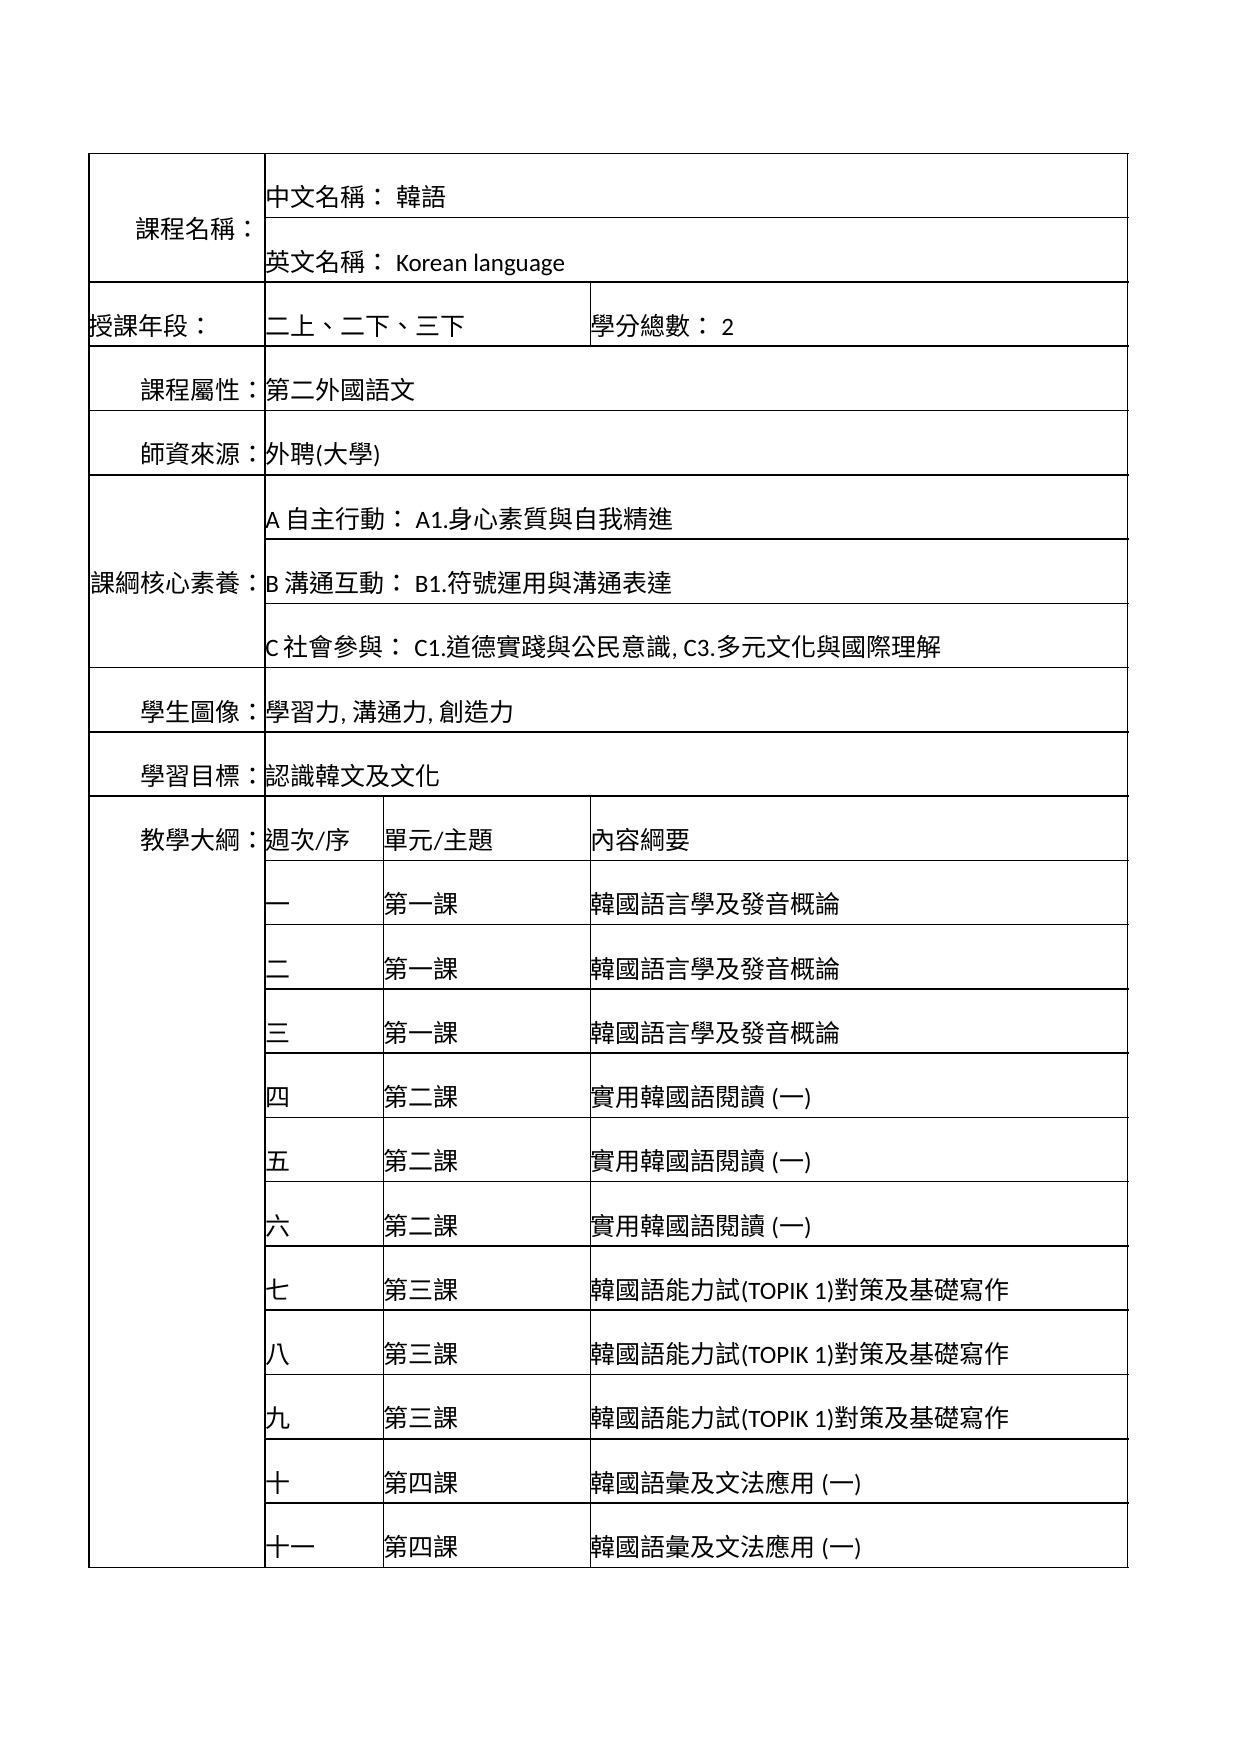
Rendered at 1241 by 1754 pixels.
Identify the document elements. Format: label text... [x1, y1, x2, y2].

table_cell 實用韓國語閱讀 (一) [591, 1054, 1127, 1117]
table_cell 授課年段： [90, 283, 264, 345]
table_cell 實用韓國語閱讀 (一) [591, 1118, 1127, 1181]
table_cell 認識韓文及文化 [266, 733, 1127, 795]
table_cell 韓國語言學及發音概論 [591, 990, 1127, 1052]
table_cell 六 [266, 1182, 383, 1245]
table_cell 二上、二下、三下 [266, 283, 590, 345]
table_cell 韓國語言學及發音概論 [591, 925, 1127, 988]
table_cell B溝通互動： B1.符號運用與溝通表達 [266, 540, 1127, 602]
table_cell 課綱核心素養： [90, 476, 264, 667]
table_cell 第一課 [384, 861, 590, 924]
table_cell 韓國語彙及文法應用 (一) [591, 1504, 1127, 1566]
table_cell 二 [266, 925, 383, 988]
table_cell 九 [266, 1375, 383, 1438]
table_cell 第四課 [384, 1440, 590, 1502]
table_cell 韓國語能力試(TOPIK 1)對策及基礎寫作 [591, 1247, 1127, 1309]
table_cell 課程屬性： [90, 347, 264, 409]
table_cell 第一課 [384, 925, 590, 988]
table_cell 英文名稱： Korean language [266, 218, 1127, 281]
table_cell 十一 [266, 1504, 383, 1566]
table_cell 第三課 [384, 1247, 590, 1309]
table_cell 韓國語能力試(TOPIK 1)對策及基礎寫作 [591, 1375, 1127, 1438]
table_cell 韓國語彙及文法應用 (一) [591, 1440, 1127, 1502]
table_cell 一 [266, 861, 383, 924]
table_cell 第二外國語文 [266, 347, 1127, 409]
table_cell C社會參與： C1.道德實踐與公民意識, C3.多元文化與國際理解 [266, 604, 1127, 667]
table_cell 韓國語言學及發音概論 [591, 861, 1127, 924]
table_cell 外聘(大學) [266, 411, 1127, 474]
table_cell 內容綱要 [591, 797, 1127, 859]
table_cell 五 [266, 1118, 383, 1181]
table_header 課程名稱： [90, 154, 264, 281]
table_cell 八 [266, 1311, 383, 1374]
table_cell 週次/序 [266, 797, 383, 859]
table_cell 七 [266, 1247, 383, 1309]
table_cell 教學大綱： [90, 797, 264, 1566]
table_cell 三 [266, 990, 383, 1052]
table_cell 第三課 [384, 1311, 590, 1374]
table_cell 單元/主題 [384, 797, 590, 859]
table_cell 學習目標： [90, 733, 264, 795]
table_cell 韓國語能力試(TOPIK 1)對策及基礎寫作 [591, 1311, 1127, 1374]
table_cell 學習力, 溝通力, 創造力 [266, 668, 1127, 731]
table_header 中文名稱： 韓語 [266, 154, 1127, 217]
table_cell 四 [266, 1054, 383, 1117]
table_cell 第三課 [384, 1375, 590, 1438]
table_cell 第二課 [384, 1182, 590, 1245]
table_cell 第一課 [384, 990, 590, 1052]
table_cell 第四課 [384, 1504, 590, 1566]
table_cell 師資來源： [90, 411, 264, 474]
table_cell 第二課 [384, 1118, 590, 1181]
table_cell 實用韓國語閱讀 (一) [591, 1182, 1127, 1245]
table_cell A自主行動： A1.身心素質與自我精進 [266, 476, 1127, 538]
table_cell 學生圖像： [90, 668, 264, 731]
table_cell 十 [266, 1440, 383, 1502]
table_cell 學分總數： 2 [591, 283, 1127, 345]
table_cell 第二課 [384, 1054, 590, 1117]
